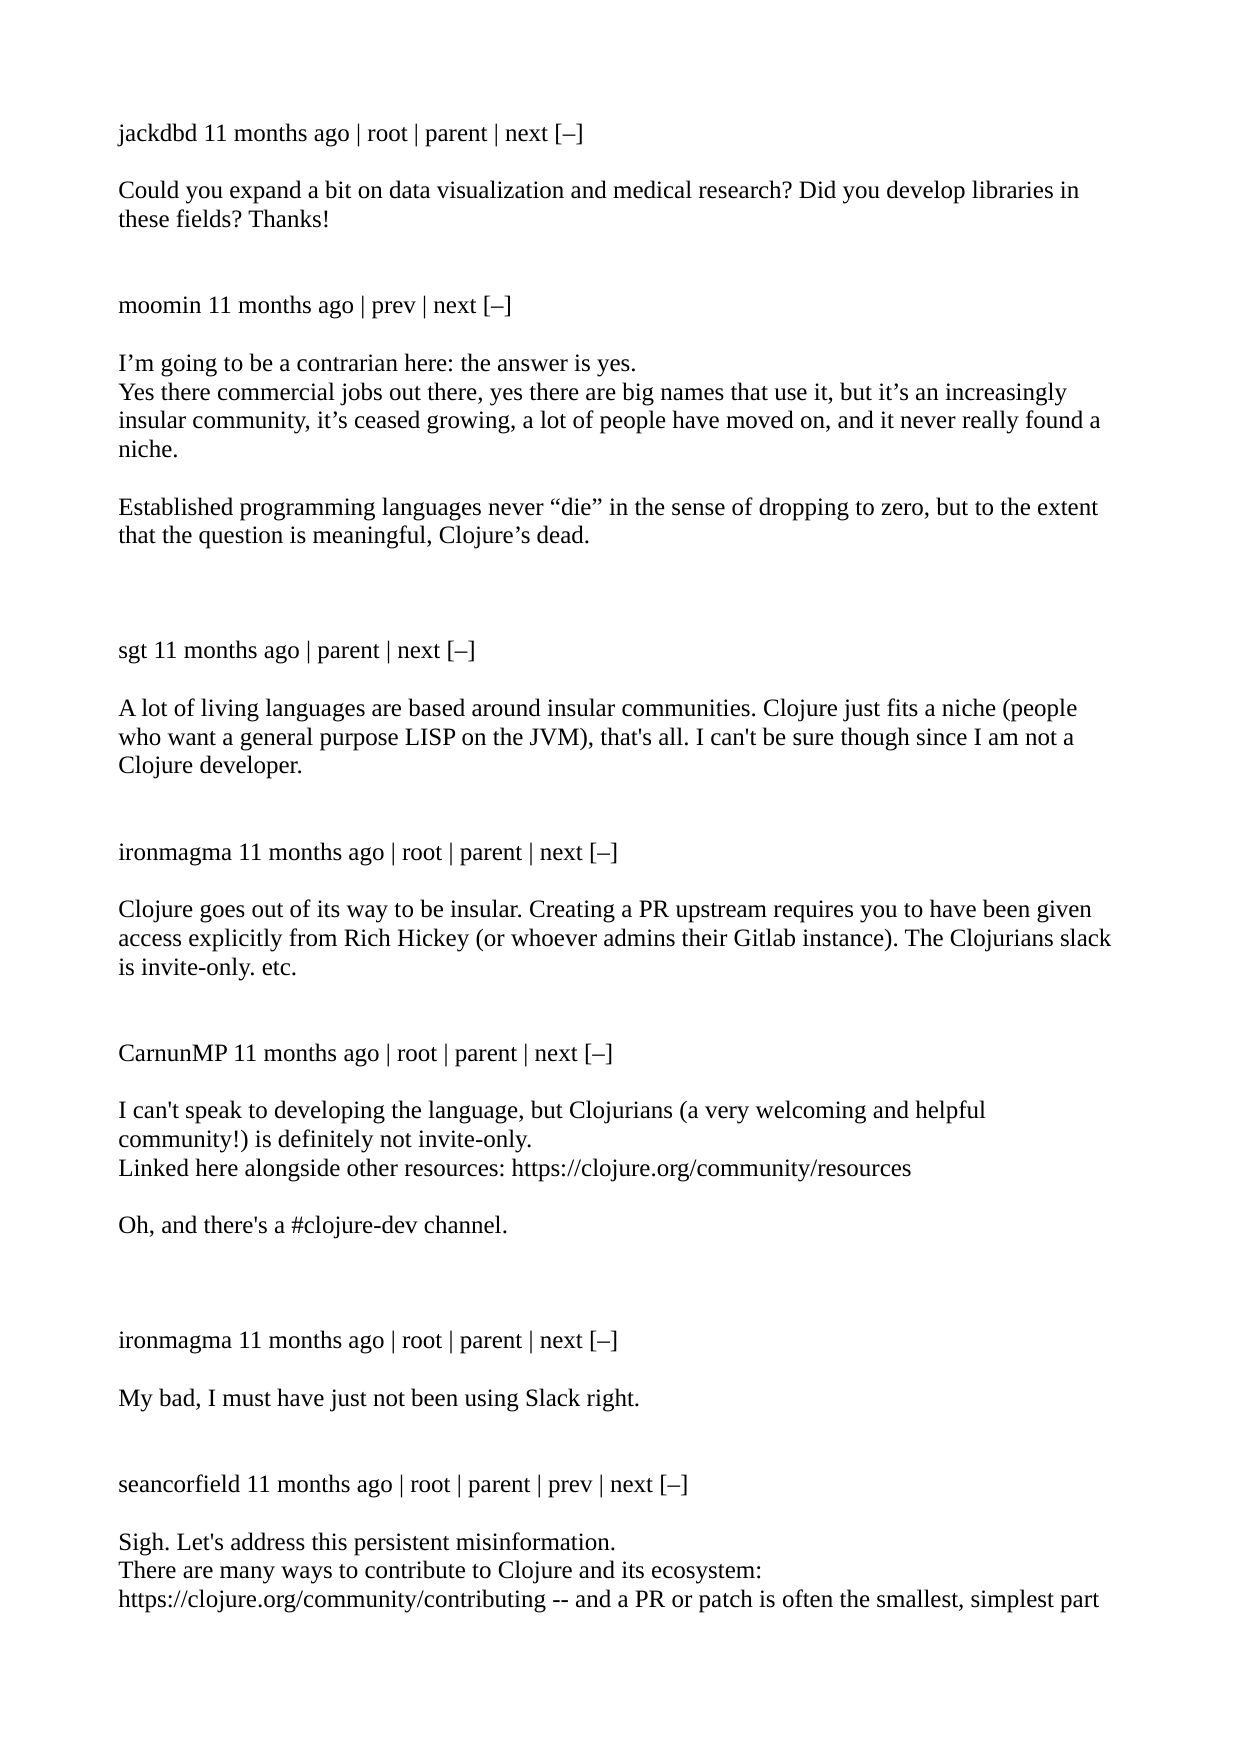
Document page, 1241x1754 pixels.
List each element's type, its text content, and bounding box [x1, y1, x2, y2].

text Sigh. Let's address this persistent misinformation. [118, 1527, 1122, 1556]
text My bad, I must have just not been using Slack right. [118, 1383, 1122, 1412]
text CarnunMP 11 months ago | root | parent | next [–] [118, 1038, 1122, 1067]
text Linked here alongside other resources: https://clojure.org/community/resources [118, 1153, 1122, 1182]
text ironmagma 11 months ago | root | parent | next [–] [118, 837, 1122, 866]
text moomin 11 months ago | prev | next [–] [118, 291, 1122, 319]
text jackdbd 11 months ago | root | parent | next [–] [118, 118, 1122, 147]
text Could you expand a bit on data visualization and medical research? Did you develop libraries in these fields? Thanks! [118, 176, 1122, 233]
text A lot of living languages are based around insular communities. Clojure just fits a niche (people who want a general purpose LISP on the JVM), that's all. I can't be sure though since I am not a Clojure developer. [118, 693, 1122, 779]
text I’m going to be a contrarian here: the answer is yes. [118, 348, 1122, 377]
text Yes there commercial jobs out there, yes there are big names that use it, but it’s an increasingly insular community, it’s ceased growing, a lot of people have moved on, and it never really found a niche. [118, 377, 1122, 463]
text There are many ways to contribute to Clojure and its ecosystem: https://clojure.org/community/contributing -- and a PR or patch is often the smallest, simplest part [118, 1556, 1122, 1613]
text Clojure goes out of its way to be insular. Creating a PR upstream requires you to have been given access explicitly from Rich Hickey (or whoever admins their Gitlab instance). The Clojurians slack is invite-only. etc. [118, 894, 1122, 981]
text sgt 11 months ago | parent | next [–] [118, 636, 1122, 664]
text seancorfield 11 months ago | root | parent | prev | next [–] [118, 1469, 1122, 1498]
text I can't speak to developing the language, but Clojurians (a very welcoming and helpful community!) is definitely not invite-only. [118, 1096, 1122, 1153]
text ironmagma 11 months ago | root | parent | next [–] [118, 1326, 1122, 1354]
text Oh, and there's a #clojure-dev channel. [118, 1211, 1122, 1239]
text Established programming languages never “die” in the sense of dropping to zero, but to the extent that the question is meaningful, Clojure’s dead. [118, 492, 1122, 549]
